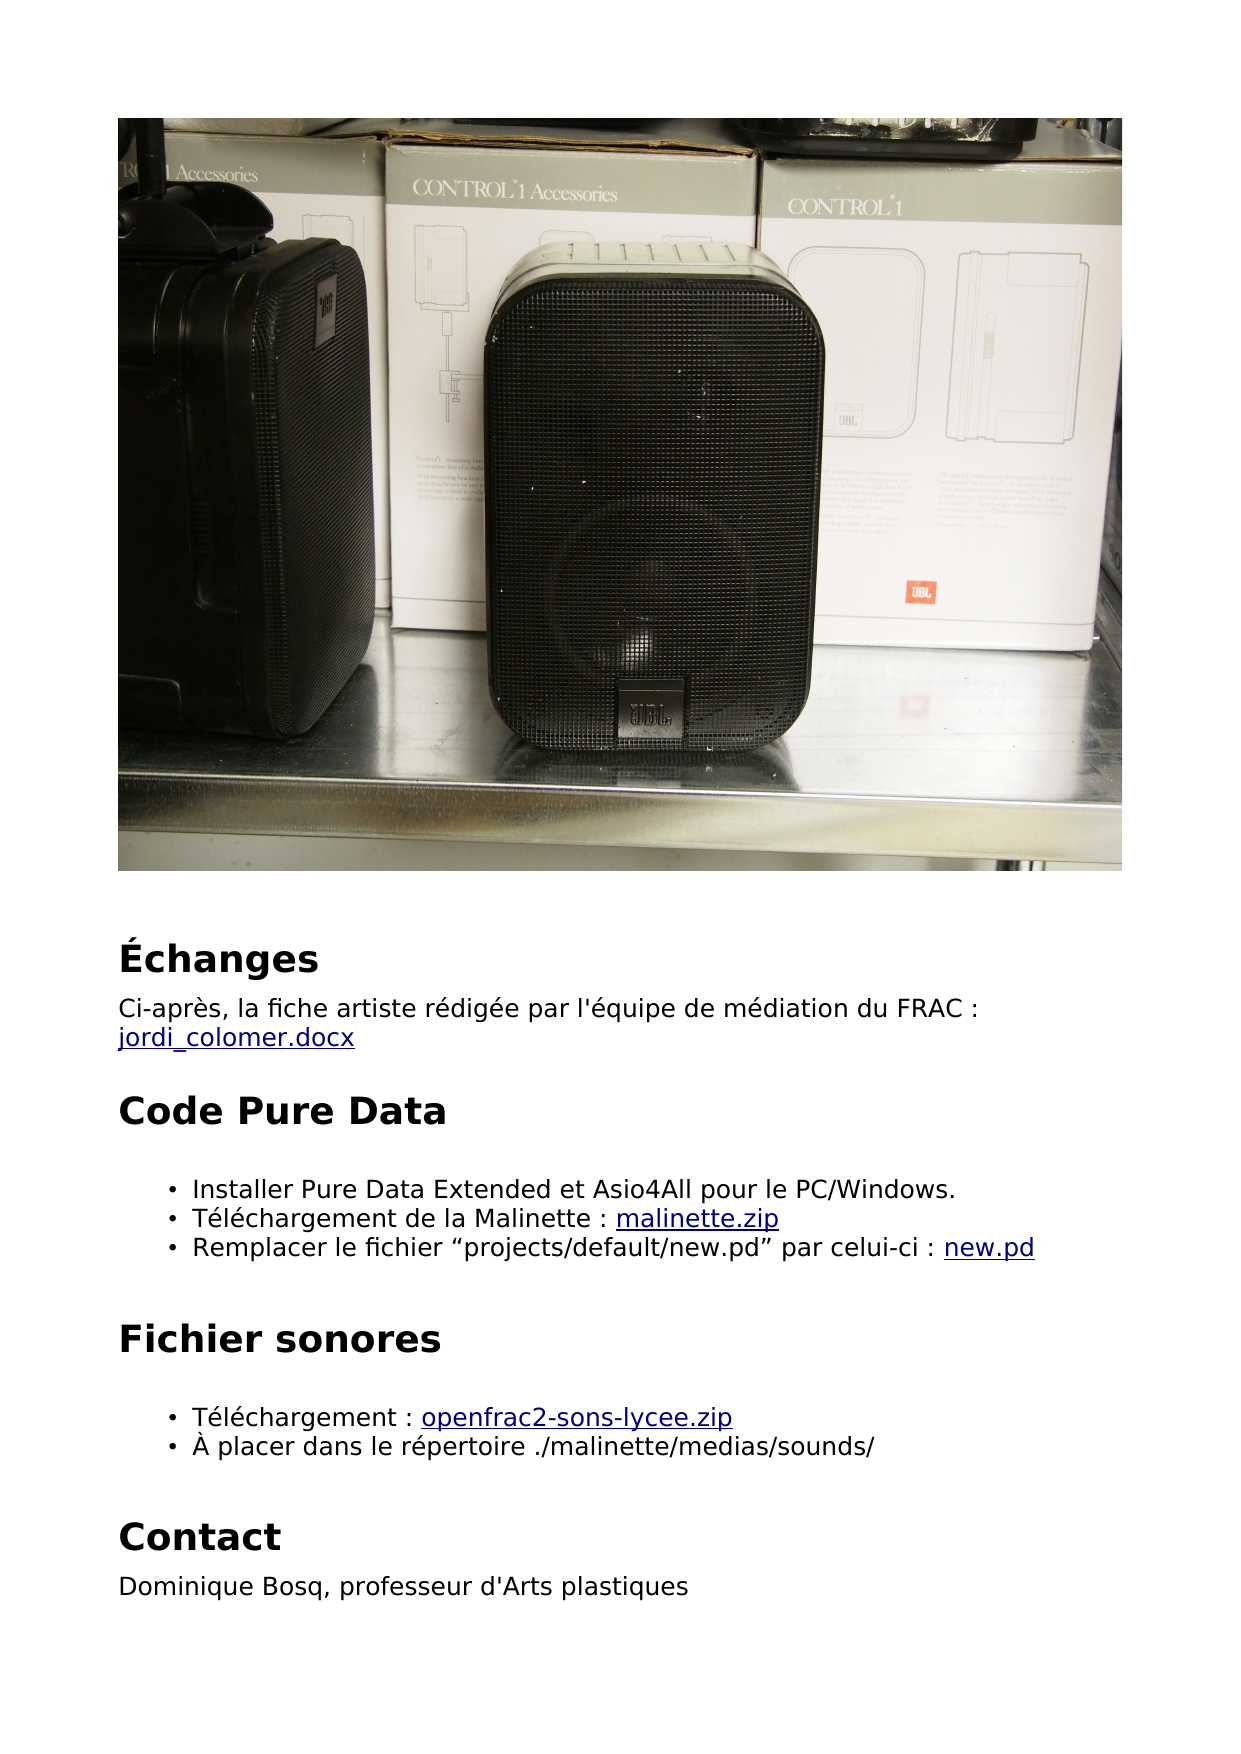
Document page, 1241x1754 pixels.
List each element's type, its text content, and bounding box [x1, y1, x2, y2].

list À placer dans le répertoire ./malinette/medias/sounds/ [177, 1432, 1122, 1461]
list Téléchargement : openfrac2-sons-lycee.zip [177, 1403, 1122, 1432]
subtitle Code Pure Data [118, 1090, 1122, 1133]
list Remplacer le fichier “projects/default/new.pd” par celui-ci : new.pd [177, 1234, 1122, 1263]
picture [118, 118, 1123, 871]
subtitle Fichier sonores [118, 1317, 1122, 1361]
subtitle Contact [118, 1516, 1122, 1559]
text Dominique Bosq, professeur d'Arts plastiques [118, 1572, 1122, 1601]
list Installer Pure Data Extended et Asio4All pour le PC/Windows. [177, 1175, 1122, 1204]
subtitle Échanges [118, 938, 1122, 981]
text Ci-après, la fiche artiste rédigée par l'équipe de médiation du FRAC : jordi_colomer.docx [118, 994, 1122, 1052]
list Téléchargement de la Malinette : malinette.zip [177, 1204, 1122, 1234]
